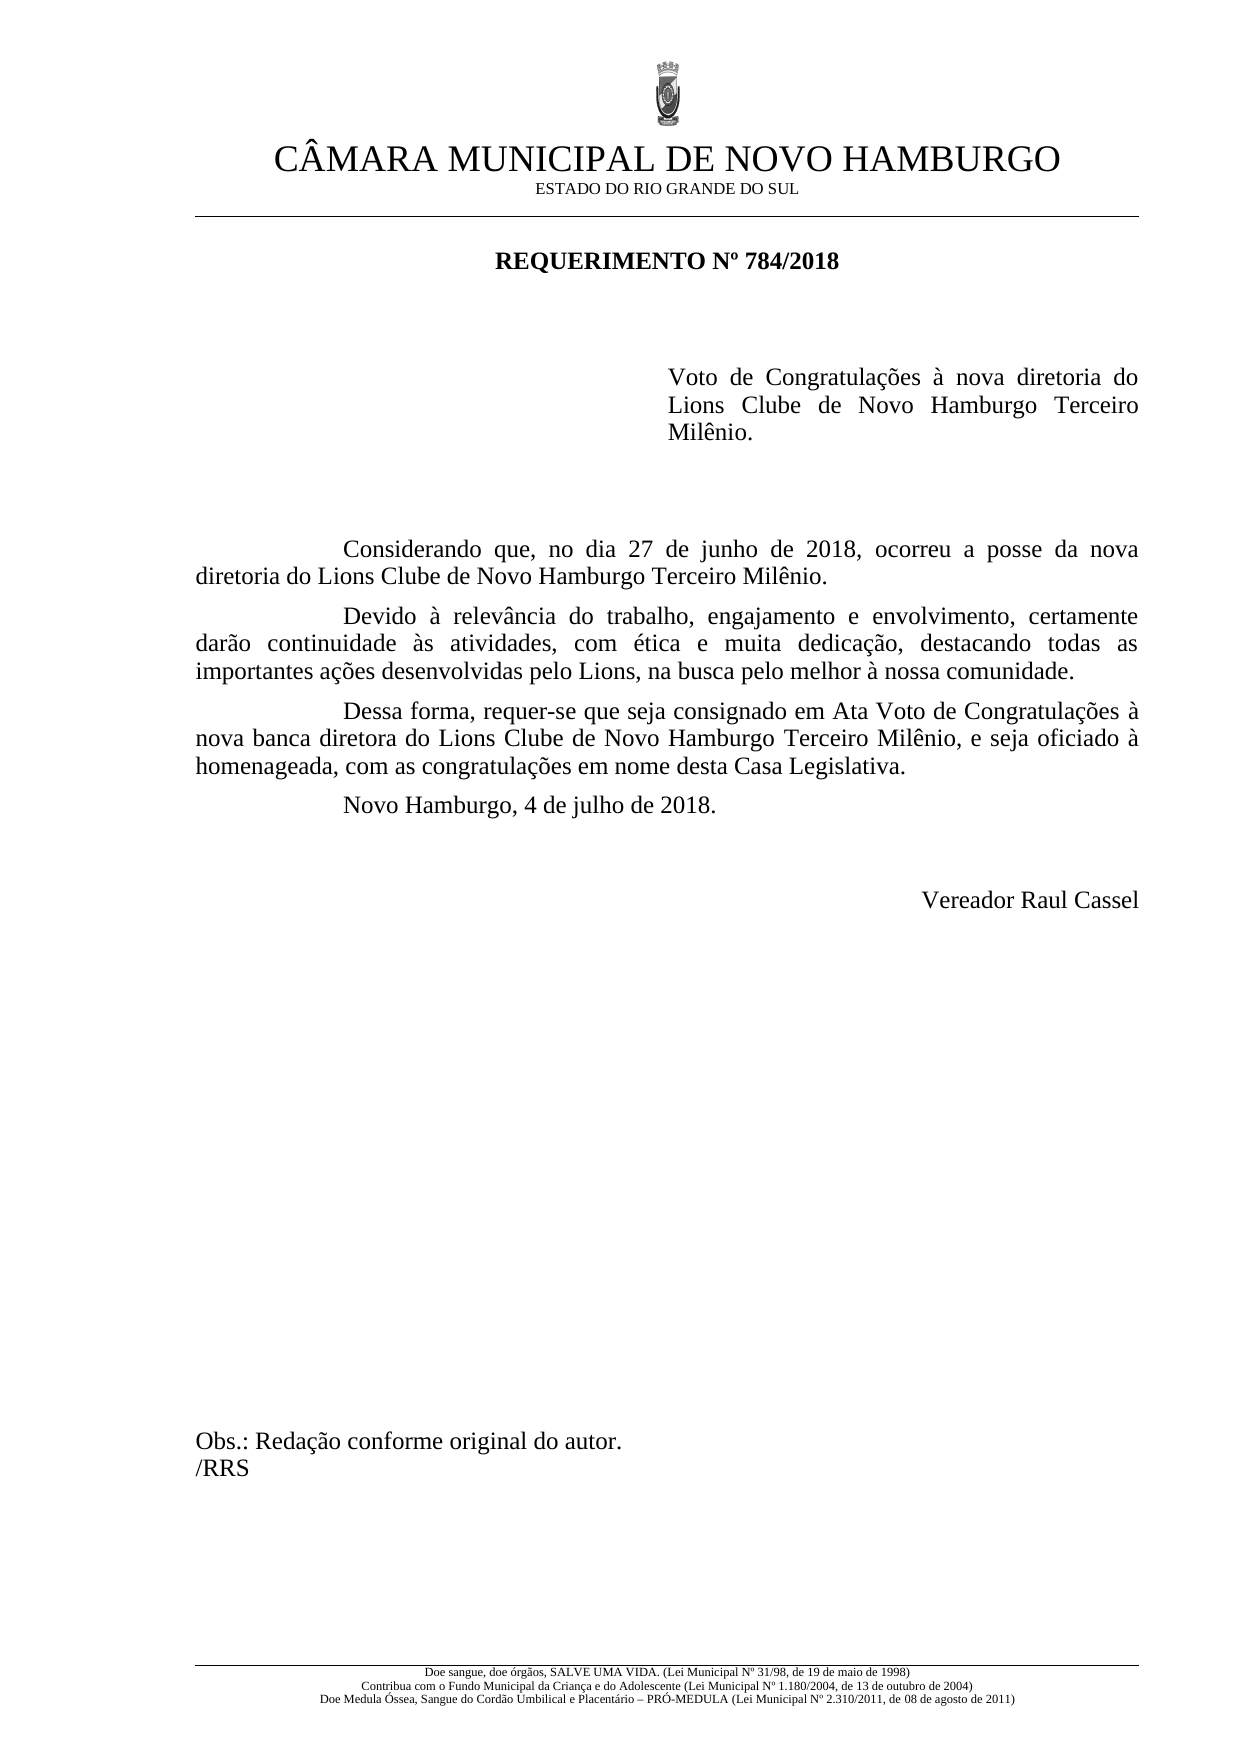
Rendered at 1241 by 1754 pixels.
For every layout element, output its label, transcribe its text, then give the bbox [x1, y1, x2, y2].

text Considerando que, no dia 27 de junho de 2018, ocorreu a posse da nova diretoria do Lions Clube de Novo Hamburgo Terceiro Milênio. [195, 535, 1139, 590]
text REQUERIMENTO Nº 784/2018 [195, 247, 1139, 274]
text Voto de Congratulações à nova diretoria do Lions Clube de Novo Hamburgo Terceiro Milênio. [668, 363, 1139, 446]
text /RRS [195, 1454, 1139, 1482]
text Novo Hamburgo, 4 de julho de 2018. [343, 792, 1139, 819]
text Devido à relevância do trabalho, engajamento e envolvimento, certamente darão continuidade às atividades, com ética e muita dedicação, destacando todas as importantes ações desenvolvidas pelo Lions, na busca pelo melhor à nossa comunidade. [195, 602, 1139, 685]
text Vereador Raul Cassel [195, 887, 1139, 942]
text Dessa forma, requer-se que seja consignado em Ata Voto de Congratulações à nova banca diretora do Lions Clube de Novo Hamburgo Terceiro Milênio, e seja oficiado à homenageada, com as congratulações em nome desta Casa Legislativa. [195, 697, 1139, 780]
text Obs.: Redação conforme original do autor. [195, 1427, 1139, 1454]
